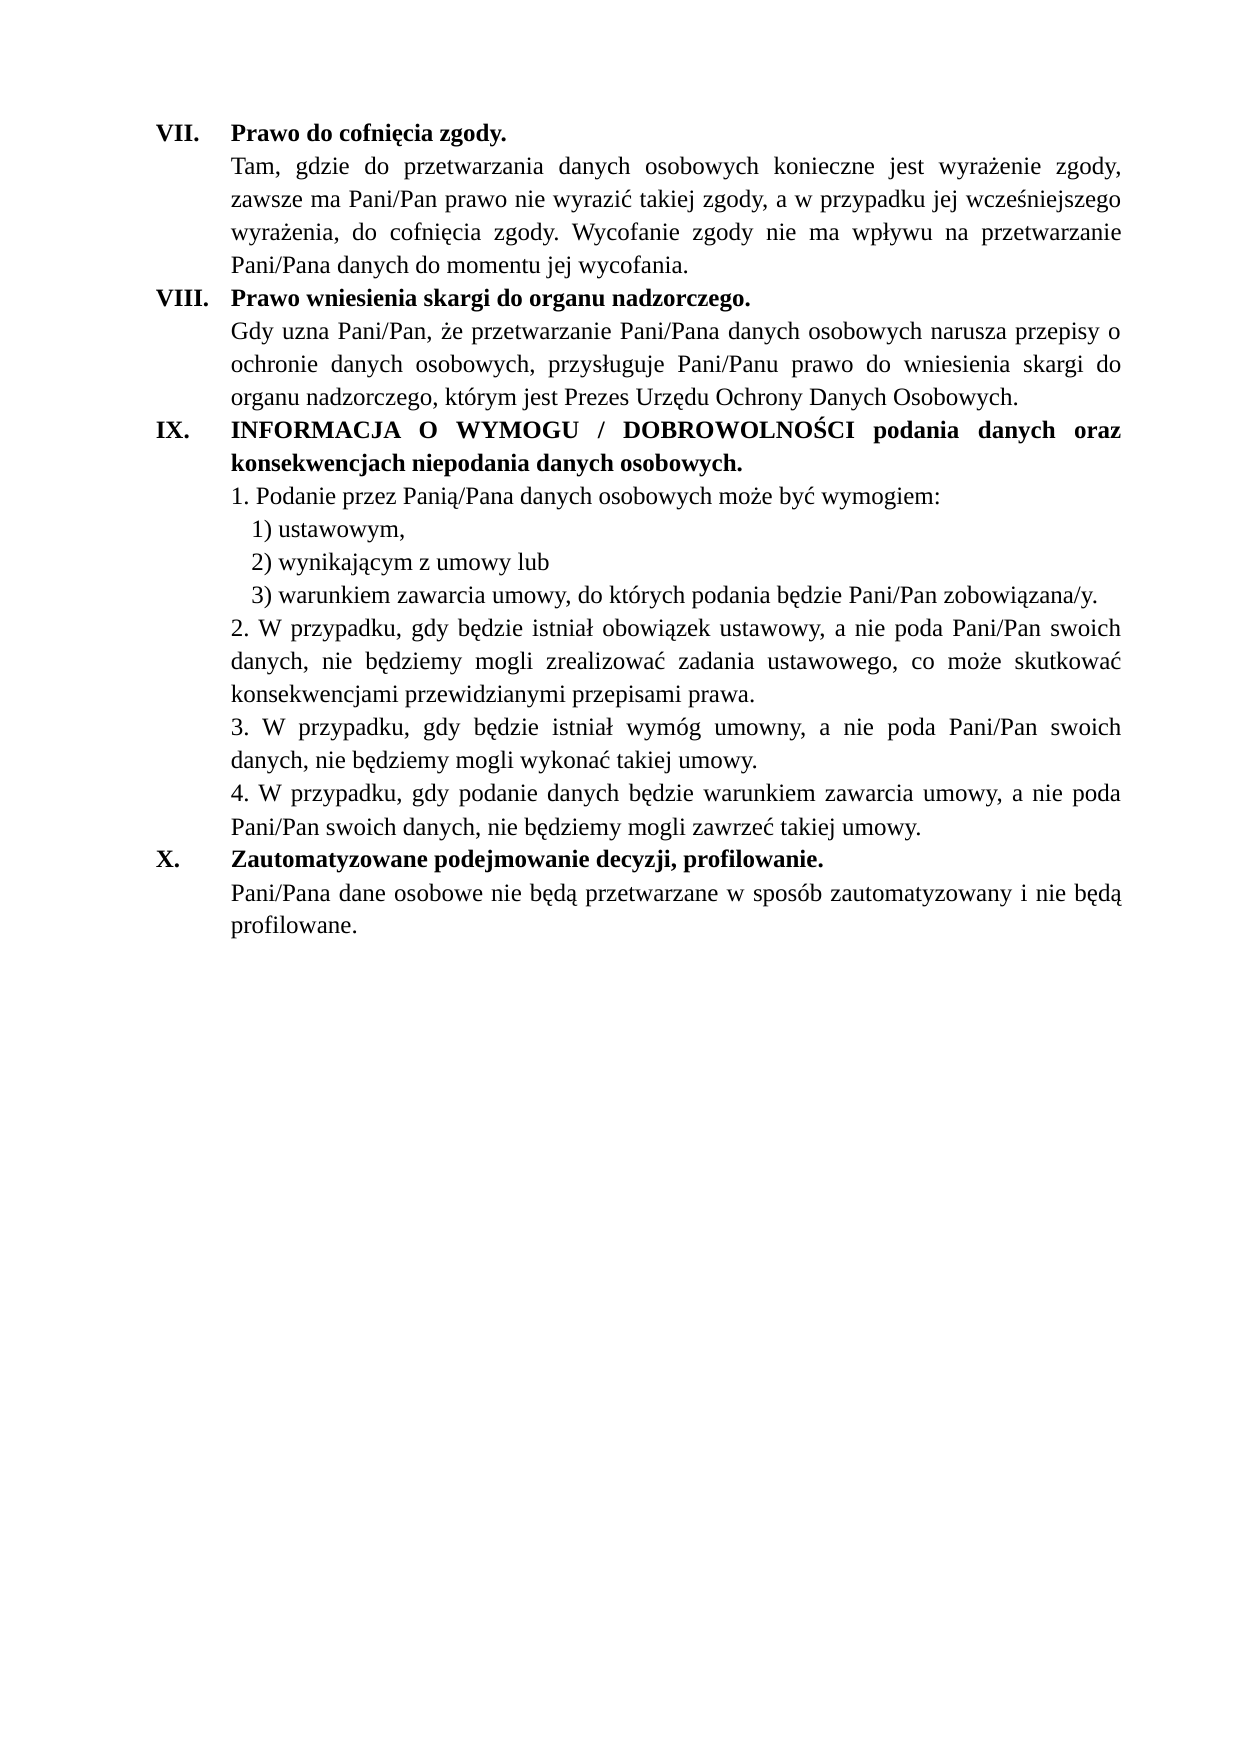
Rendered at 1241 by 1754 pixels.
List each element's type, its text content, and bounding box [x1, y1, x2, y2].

list Prawo wniesienia skargi do organu nadzorczego. [156, 283, 1122, 312]
text 1) ustawowym, [251, 514, 1122, 543]
text 3) warunkiem zawarcia umowy, do których podania będzie Pani/Pan zobowiązana/y. [251, 580, 1122, 609]
text 2. W przypadku, gdy będzie istniał obowiązek ustawowy, a nie poda Pani/Pan swoich danych, nie będziemy mogli zrealizować zadania ustawowego, co może skutkować konsekwencjami przewidzianymi przepisami prawa. [231, 613, 1122, 708]
text Gdy uzna Pani/Pan, że przetwarzanie Pani/Pana danych osobowych narusza przepisy o ochronie danych osobowych, przysługuje Pani/Panu prawo do wniesienia skargi do organu nadzorczego, którym jest Prezes Urzędu Ochrony Danych Osobowych. [231, 316, 1122, 411]
text Pani/Pana dane osobowe nie będą przetwarzane w sposób zautomatyzowany i nie będą profilowane. [231, 878, 1122, 939]
text 3. W przypadku, gdy będzie istniał wymóg umowny, a nie poda Pani/Pan swoich danych, nie będziemy mogli wykonać takiej umowy. [231, 712, 1122, 774]
text 2) wynikającym z umowy lub [251, 547, 1122, 576]
list Zautomatyzowane podejmowanie decyzji, profilowanie. [156, 844, 1122, 873]
list INFORMACJA O WYMOGU / DOBROWOLNOŚCI podania danych oraz konsekwencjach niepodania danych osobowych. [156, 415, 1122, 477]
list Prawo do cofnięcia zgody. [156, 118, 1122, 147]
text 4. W przypadku, gdy podanie danych będzie warunkiem zawarcia umowy, a nie poda Pani/Pan swoich danych, nie będziemy mogli zawrzeć takiej umowy. [231, 778, 1122, 840]
text 1. Podanie przez Panią/Pana danych osobowych może być wymogiem: [231, 481, 1122, 510]
text Tam, gdzie do przetwarzania danych osobowych konieczne jest wyrażenie zgody, zawsze ma Pani/Pan prawo nie wyrazić takiej zgody, a w przypadku jej wcześniejszego wyrażenia, do cofnięcia zgody. Wycofanie zgody nie ma wpływu na przetwarzanie Pani/Pana danych do momentu jej wycofania. [231, 151, 1122, 279]
